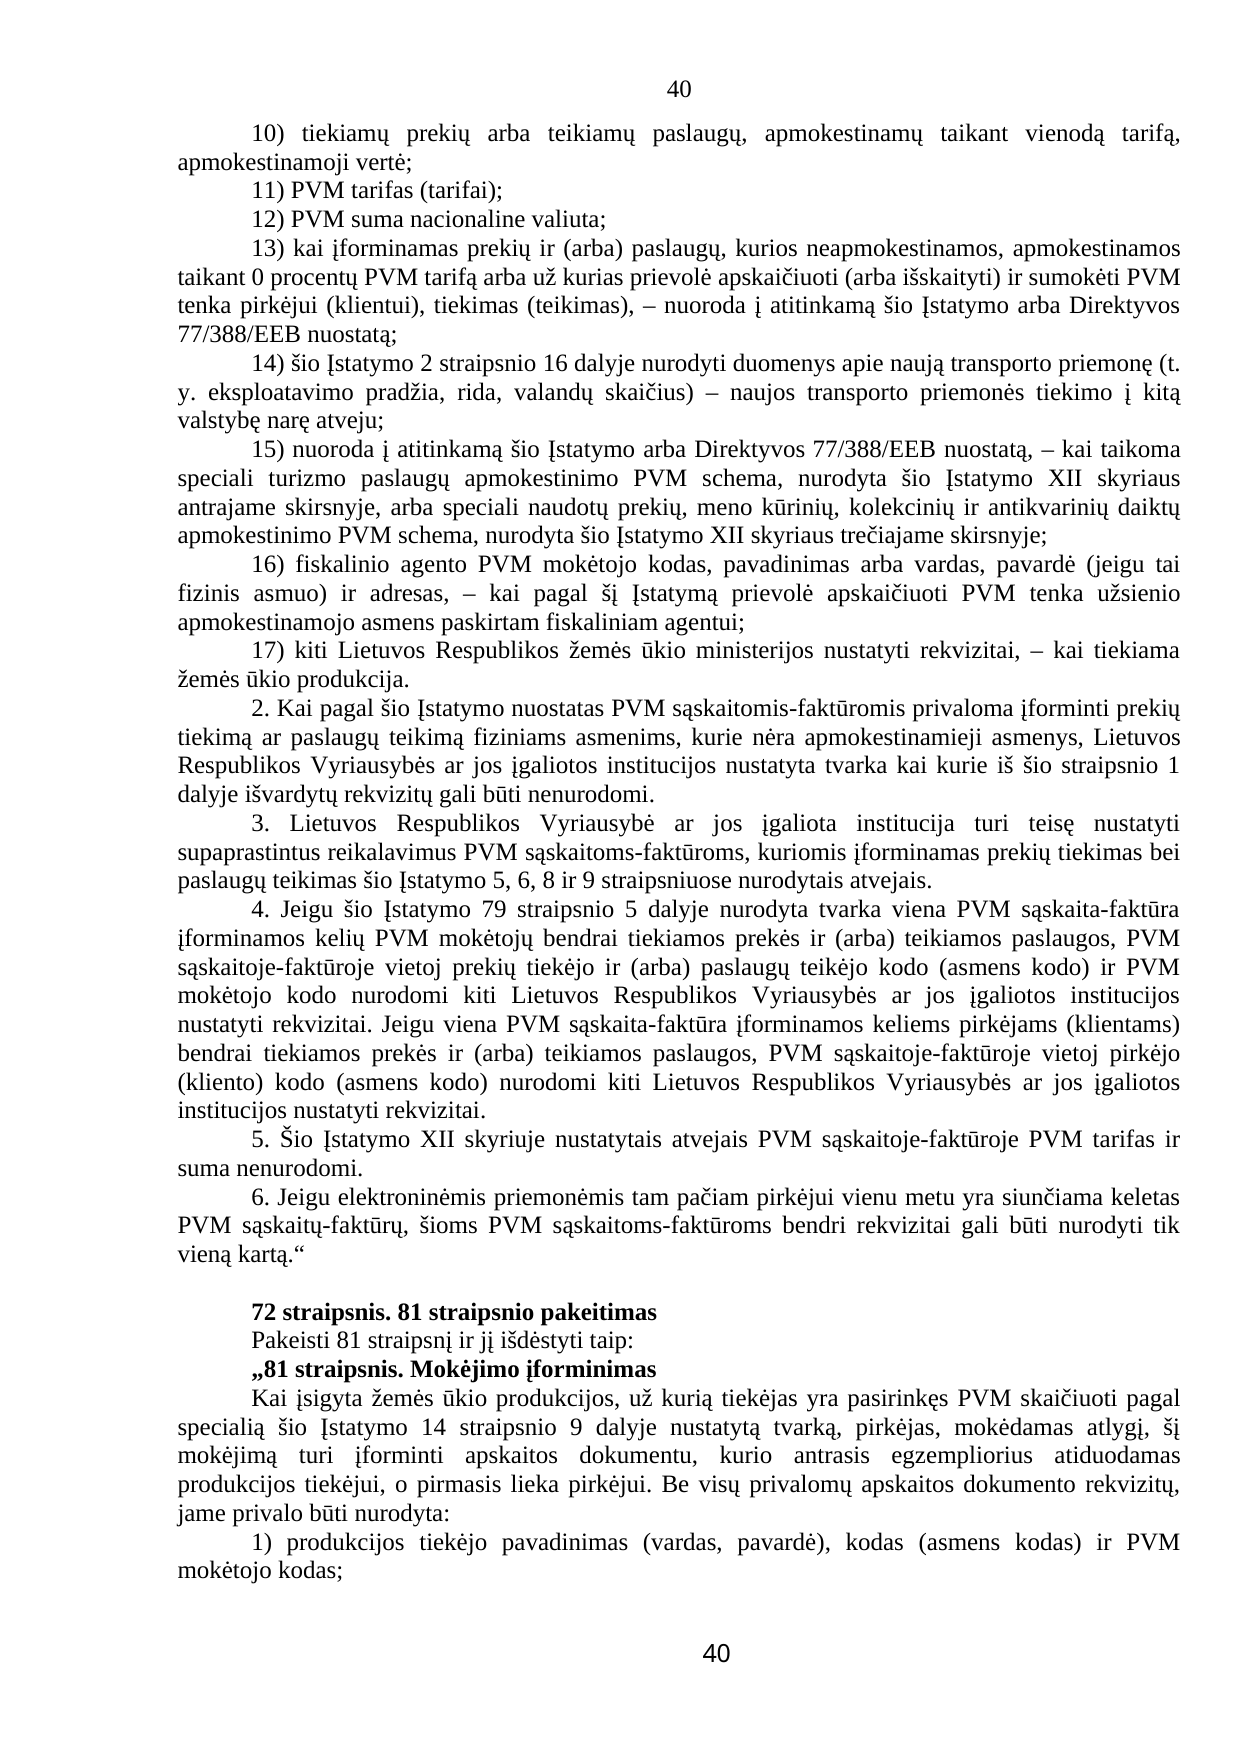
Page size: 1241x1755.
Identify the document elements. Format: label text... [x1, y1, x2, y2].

text 4. Jeigu šio Įstatymo 79 straipsnio 5 dalyje nurodyta tvarka viena PVM sąskaita-faktūra įforminamos kelių PVM mokėtojų bendrai tiekiamos prekės ir (arba) teikiamos paslaugos, PVM sąskaitoje-faktūroje vietoj prekių tiekėjo ir (arba) paslaugų teikėjo kodo (asmens kodo) ir PVM mokėtojo kodo nurodomi kiti Lietuvos Respublikos Vyriausybės ar jos įgaliotos institucijos nustatyti rekvizitai. Jeigu viena PVM sąskaita-faktūra įforminamos keliems pirkėjams (klientams) bendrai tiekiamos prekės ir (arba) teikiamos paslaugos, PVM sąskaitoje-faktūroje vietoj pirkėjo (kliento) kodo (asmens kodo) nurodomi kiti Lietuvos Respublikos Vyriausybės ar jos įgaliotos institucijos nustatyti rekvizitai. [177, 894, 1181, 1124]
text 5. Šio Įstatymo XII skyriuje nustatytais atvejais PVM sąskaitoje-faktūroje PVM tarifas ir suma nenurodomi. [177, 1124, 1181, 1182]
text Kai įsigyta žemės ūkio produkcijos, už kurią tiekėjas yra pasirinkęs PVM skaičiuoti pagal specialią šio Įstatymo 14 straipsnio 9 dalyje nustatytą tvarką, pirkėjas, mokėdamas atlygį, šį mokėjimą turi įforminti apskaitos dokumentu, kurio antrasis egzempliorius atiduodamas produkcijos tiekėjui, o pirmasis lieka pirkėjui. Be visų privalomų apskaitos dokumento rekvizitų, jame privalo būti nurodyta: [177, 1383, 1181, 1527]
text 15) nuoroda į atitinkamą šio Įstatymo arba Direktyvos 77/388/EEB nuostatą, – kai taikoma speciali turizmo paslaugų apmokestinimo PVM schema, nurodyta šio Įstatymo XII skyriaus antrajame skirsnyje, arba speciali naudotų prekių, meno kūrinių, kolekcinių ir antikvarinių daiktų apmokestinimo PVM schema, nurodyta šio Įstatymo XII skyriaus trečiajame skirsnyje; [177, 434, 1181, 549]
text 17) kiti Lietuvos Respublikos žemės ūkio ministerijos nustatyti rekvizitai, – kai tiekiama žemės ūkio produkcija. [177, 636, 1181, 693]
text 14) šio Įstatymo 2 straipsnio 16 dalyje nurodyti duomenys apie naują transporto priemonę (t. y. eksploatavimo pradžia, rida, valandų skaičius) – naujos transporto priemonės tiekimo į kitą valstybę narę atveju; [177, 348, 1181, 434]
text 10) tiekiamų prekių arba teikiamų paslaugų, apmokestinamų taikant vienodą tarifą, apmokestinamoji vertė; [177, 118, 1181, 176]
text 11) PVM tarifas (tarifai); [177, 176, 1181, 204]
text 12) PVM suma nacionaline valiuta; [177, 204, 1181, 233]
text „81 straipsnis. Mokėjimo įforminimas [177, 1354, 1181, 1383]
text Pakeisti 81 straipsnį ir jį išdėstyti taip: [177, 1326, 1181, 1354]
text 13) kai įforminamas prekių ir (arba) paslaugų, kurios neapmokestinamos, apmokestinamos taikant 0 procentų PVM tarifą arba už kurias prievolė apskaičiuoti (arba išskaityti) ir sumokėti PVM tenka pirkėjui (klientui), tiekimas (teikimas), – nuoroda į atitinkamą šio Įstatymo arba Direktyvos 77/388/EEB nuostatą; [177, 233, 1181, 348]
text 3. Lietuvos Respublikos Vyriausybė ar jos įgaliota institucija turi teisę nustatyti supaprastintus reikalavimus PVM sąskaitoms-faktūroms, kuriomis įforminamas prekių tiekimas bei paslaugų teikimas šio Įstatymo 5, 6, 8 ir 9 straipsniuose nurodytais atvejais. [177, 808, 1181, 894]
text 6. Jeigu elektroninėmis priemonėmis tam pačiam pirkėjui vienu metu yra siunčiama keletas PVM sąskaitų-faktūrų, šioms PVM sąskaitoms-faktūroms bendri rekvizitai gali būti nurodyti tik vieną kartą.“ [177, 1182, 1181, 1268]
text 16) fiskalinio agento PVM mokėtojo kodas, pavadinimas arba vardas, pavardė (jeigu tai fizinis asmuo) ir adresas, – kai pagal šį Įstatymą prievolė apskaičiuoti PVM tenka užsienio apmokestinamojo asmens paskirtam fiskaliniam agentui; [177, 549, 1181, 636]
text 72 straipsnis. 81 straipsnio pakeitimas [177, 1297, 1181, 1326]
text 2. Kai pagal šio Įstatymo nuostatas PVM sąskaitomis-faktūromis privaloma įforminti prekių tiekimą ar paslaugų teikimą fiziniams asmenims, kurie nėra apmokestinamieji asmenys, Lietuvos Respublikos Vyriausybės ar jos įgaliotos institucijos nustatyta tvarka kai kurie iš šio straipsnio 1 dalyje išvardytų rekvizitų gali būti nenurodomi. [177, 693, 1181, 808]
text 1) produkcijos tiekėjo pavadinimas (vardas, pavardė), kodas (asmens kodas) ir PVM mokėtojo kodas; [177, 1527, 1181, 1584]
